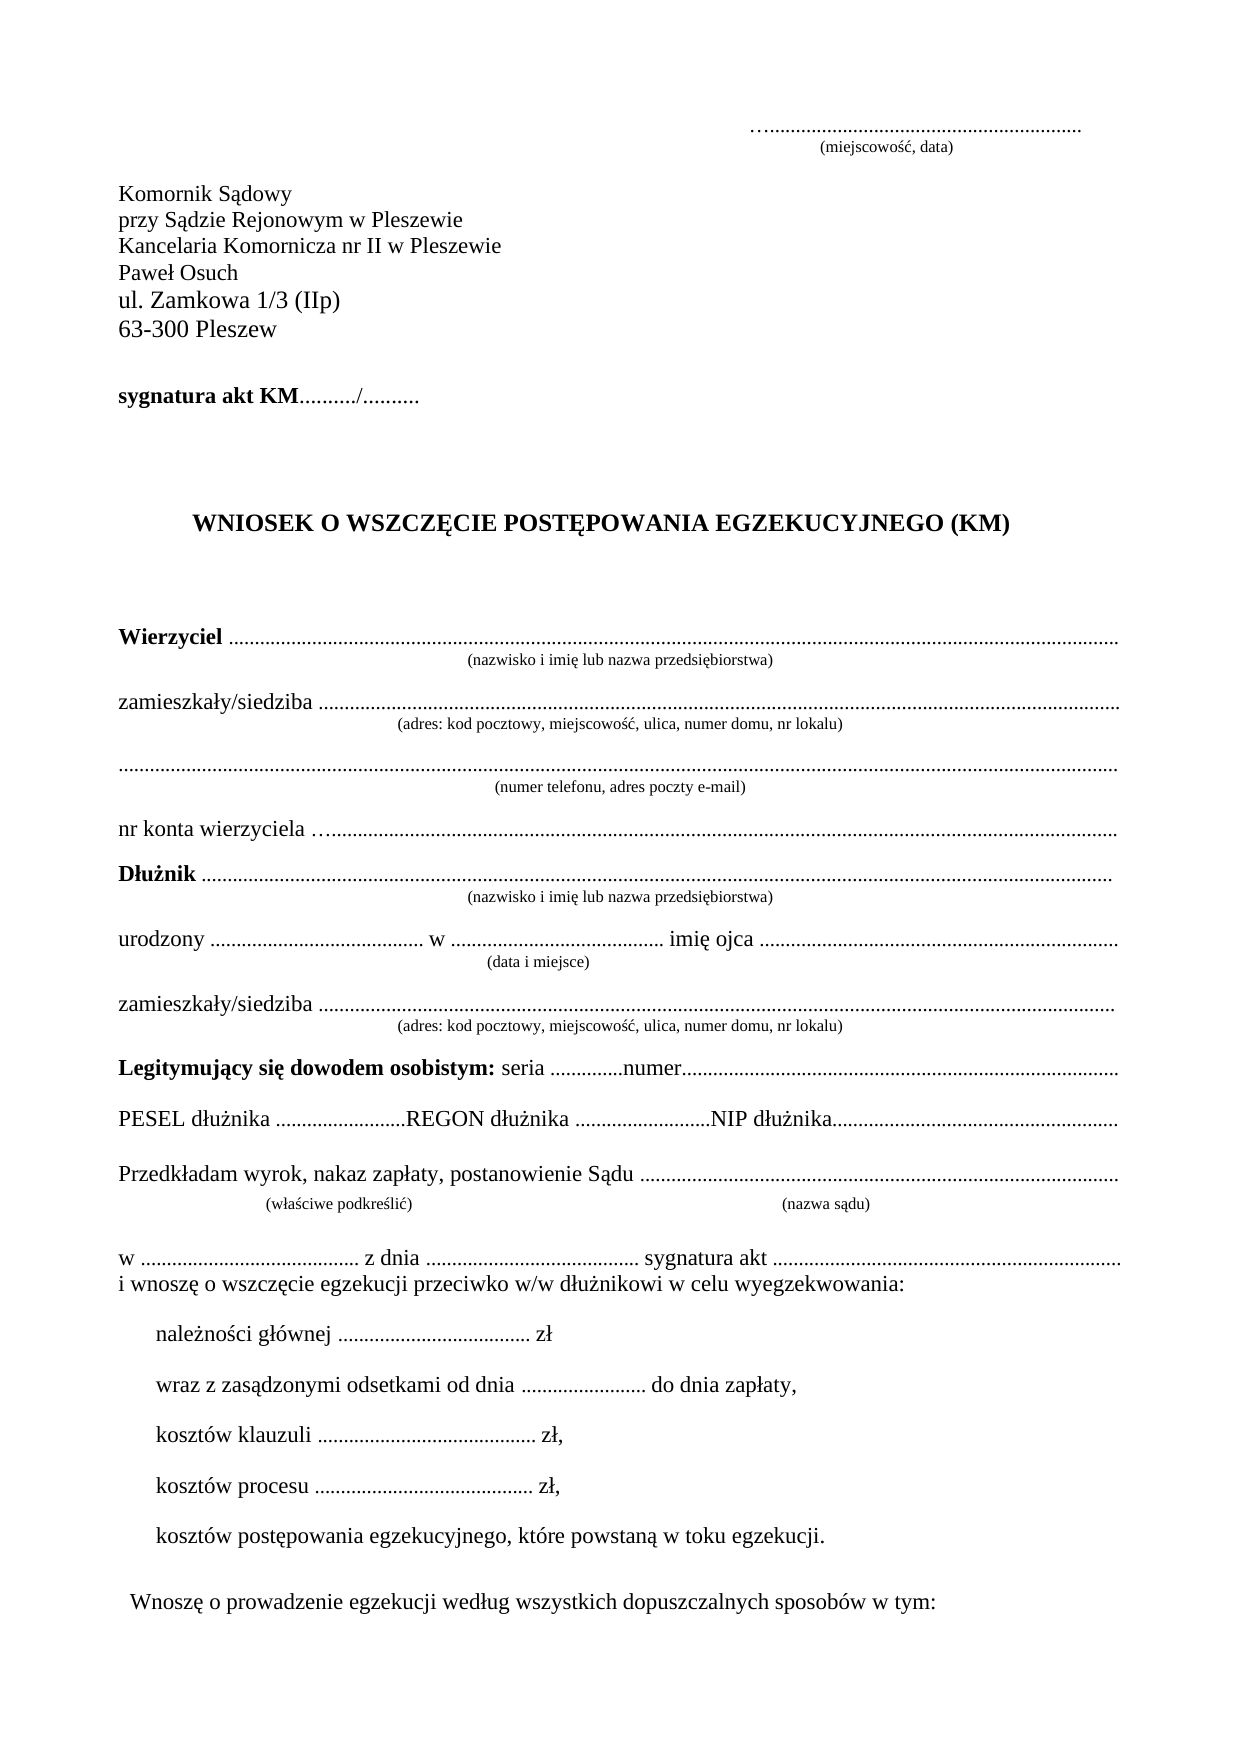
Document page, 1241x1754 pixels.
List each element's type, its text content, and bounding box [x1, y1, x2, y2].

text ................................................................................................................................................................................................ [118, 752, 1122, 776]
text WNIOSEK O WSZCZĘCIE POSTĘPOWANIA EGZEKUCYJNEGO (KM) [118, 508, 1122, 537]
text zamieszkały/siedziba .......................................................................................................................................................... [118, 688, 1122, 714]
text …............................................................ [561, 113, 1122, 137]
text Wnoszę o prowadzenie egzekucji według wszystkich dopuszczalnych sposobów w tym: [118, 1588, 1122, 1614]
text Wierzyciel ........................................................................................................................................................................... [118, 623, 1122, 649]
text przy Sądzie Rejonowym w Pleszewie [118, 206, 1122, 233]
text (nazwisko i imię lub nazwa przedsiębiorstwa) [118, 649, 1122, 668]
text należności głównej ..................................... zł [156, 1321, 1122, 1347]
text Dłużnik ............................................................................................................................................................................... [118, 860, 1122, 887]
text (właściwe podkreślić) (nazwa sądu) [118, 1186, 1122, 1215]
text Kancelaria Komornicza nr II w Pleszewie [118, 233, 1122, 259]
text sygnatura akt KM........../.......... [118, 343, 1122, 409]
text (numer telefonu, adres poczty e-mail) [118, 776, 1122, 796]
text zamieszkały/siedziba ......................................................................................................................................................... [118, 990, 1122, 1016]
text (data i miejsce) [339, 951, 1122, 971]
text (miejscowość, data) [634, 137, 1122, 156]
text PESEL dłużnika .........................REGON dłużnika ..........................NIP dłużnika....................................................... [118, 1105, 1122, 1131]
text (nazwisko i imię lub nazwa przedsiębiorstwa) [118, 887, 1122, 906]
text (adres: kod pocztowy, miejscowość, ulica, numer domu, nr lokalu) [118, 714, 1122, 733]
text Komornik Sądowy [118, 180, 1122, 206]
text urodzony ......................................... w ......................................... imię ojca ..................................................................... [118, 925, 1122, 951]
text kosztów postępowania egzekucyjnego, które powstaną w toku egzekucji. [156, 1522, 1122, 1548]
text w .......................................... z dnia ......................................... sygnatura akt ................................................................... [118, 1244, 1122, 1270]
text i wnoszę o wszczęcie egzekucji przeciwko w/w dłużnikowi w celu wyegzekwowania: [118, 1270, 1122, 1296]
text Przedkładam wyrok, nakaz zapłaty, postanowienie Sądu ............................................................................................ [118, 1160, 1122, 1186]
text kosztów klauzuli .......................................... zł, [156, 1421, 1122, 1448]
text Legitymujący się dowodem osobistym: seria ..............numer.................................................................................... [118, 1054, 1122, 1081]
text ul. Zamkowa 1/3 (IIp) [118, 285, 1122, 314]
text Paweł Osuch [118, 259, 1122, 285]
text kosztów procesu .......................................... zł, [156, 1472, 1122, 1498]
text 63-300 Pleszew [118, 314, 1122, 343]
text nr konta wierzyciela …....................................................................................................................................................... [118, 815, 1122, 841]
text wraz z zasądzonymi odsetkami od dnia ........................ do dnia zapłaty, [118, 1371, 1122, 1397]
text (adres: kod pocztowy, miejscowość, ulica, numer domu, nr lokalu) [118, 1016, 1122, 1035]
